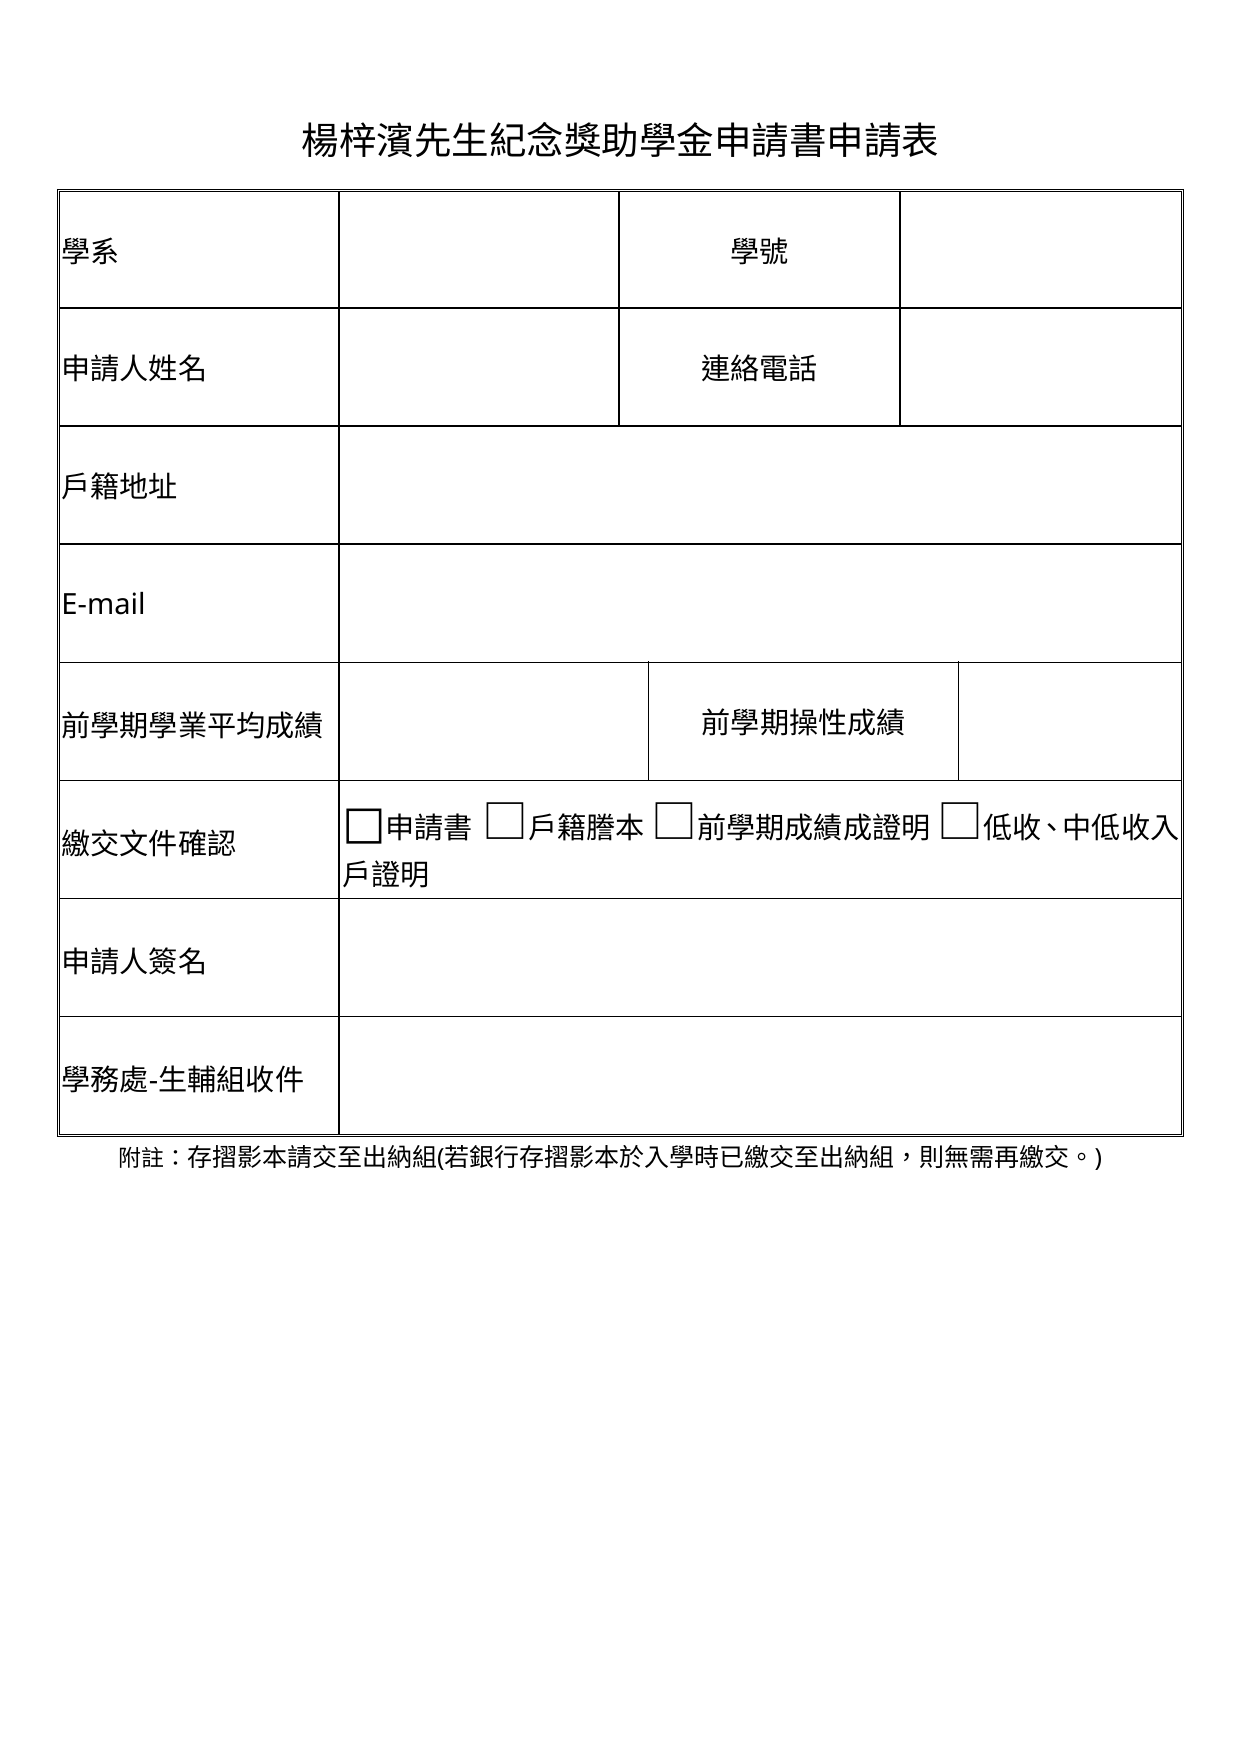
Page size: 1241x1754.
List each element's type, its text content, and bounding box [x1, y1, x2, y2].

table_cell 戶籍地址 [60, 427, 338, 543]
table_cell E-mail [60, 545, 338, 661]
table_cell [340, 1017, 1181, 1134]
table_cell [340, 309, 618, 425]
text 附註：存摺影本請交至出納組(若銀行存摺影本於入學時已繳交至出納組，則無需再繳交。) [118, 1137, 1122, 1173]
table_cell 申請人簽名 [60, 899, 338, 1016]
table_cell 前學期操性成績 [649, 663, 958, 779]
table_cell 前學期學業平均成績 [60, 663, 338, 779]
table_cell 繳交文件確認 [60, 781, 338, 898]
table_header [340, 192, 618, 307]
table_cell [901, 309, 1181, 425]
table_cell [340, 663, 648, 779]
table_header [901, 192, 1181, 307]
table_cell [340, 427, 1181, 543]
table_cell 連絡電話 [620, 309, 899, 425]
table_cell [340, 545, 1181, 661]
table_cell 申請人姓名 [60, 309, 338, 425]
table_cell □申請書 □戶籍謄本 □前學期成績成證明 □低收、中低收入戶證明 [340, 781, 1181, 898]
table_header 學號 [620, 192, 899, 307]
table_header 學系 [60, 192, 338, 307]
table_cell [340, 899, 1181, 1016]
table_cell [959, 663, 1181, 779]
text 楊梓濱先生紀念獎助學金申請書申請表 [118, 118, 1122, 164]
table_cell 學務處-生輔組收件 [60, 1017, 338, 1134]
